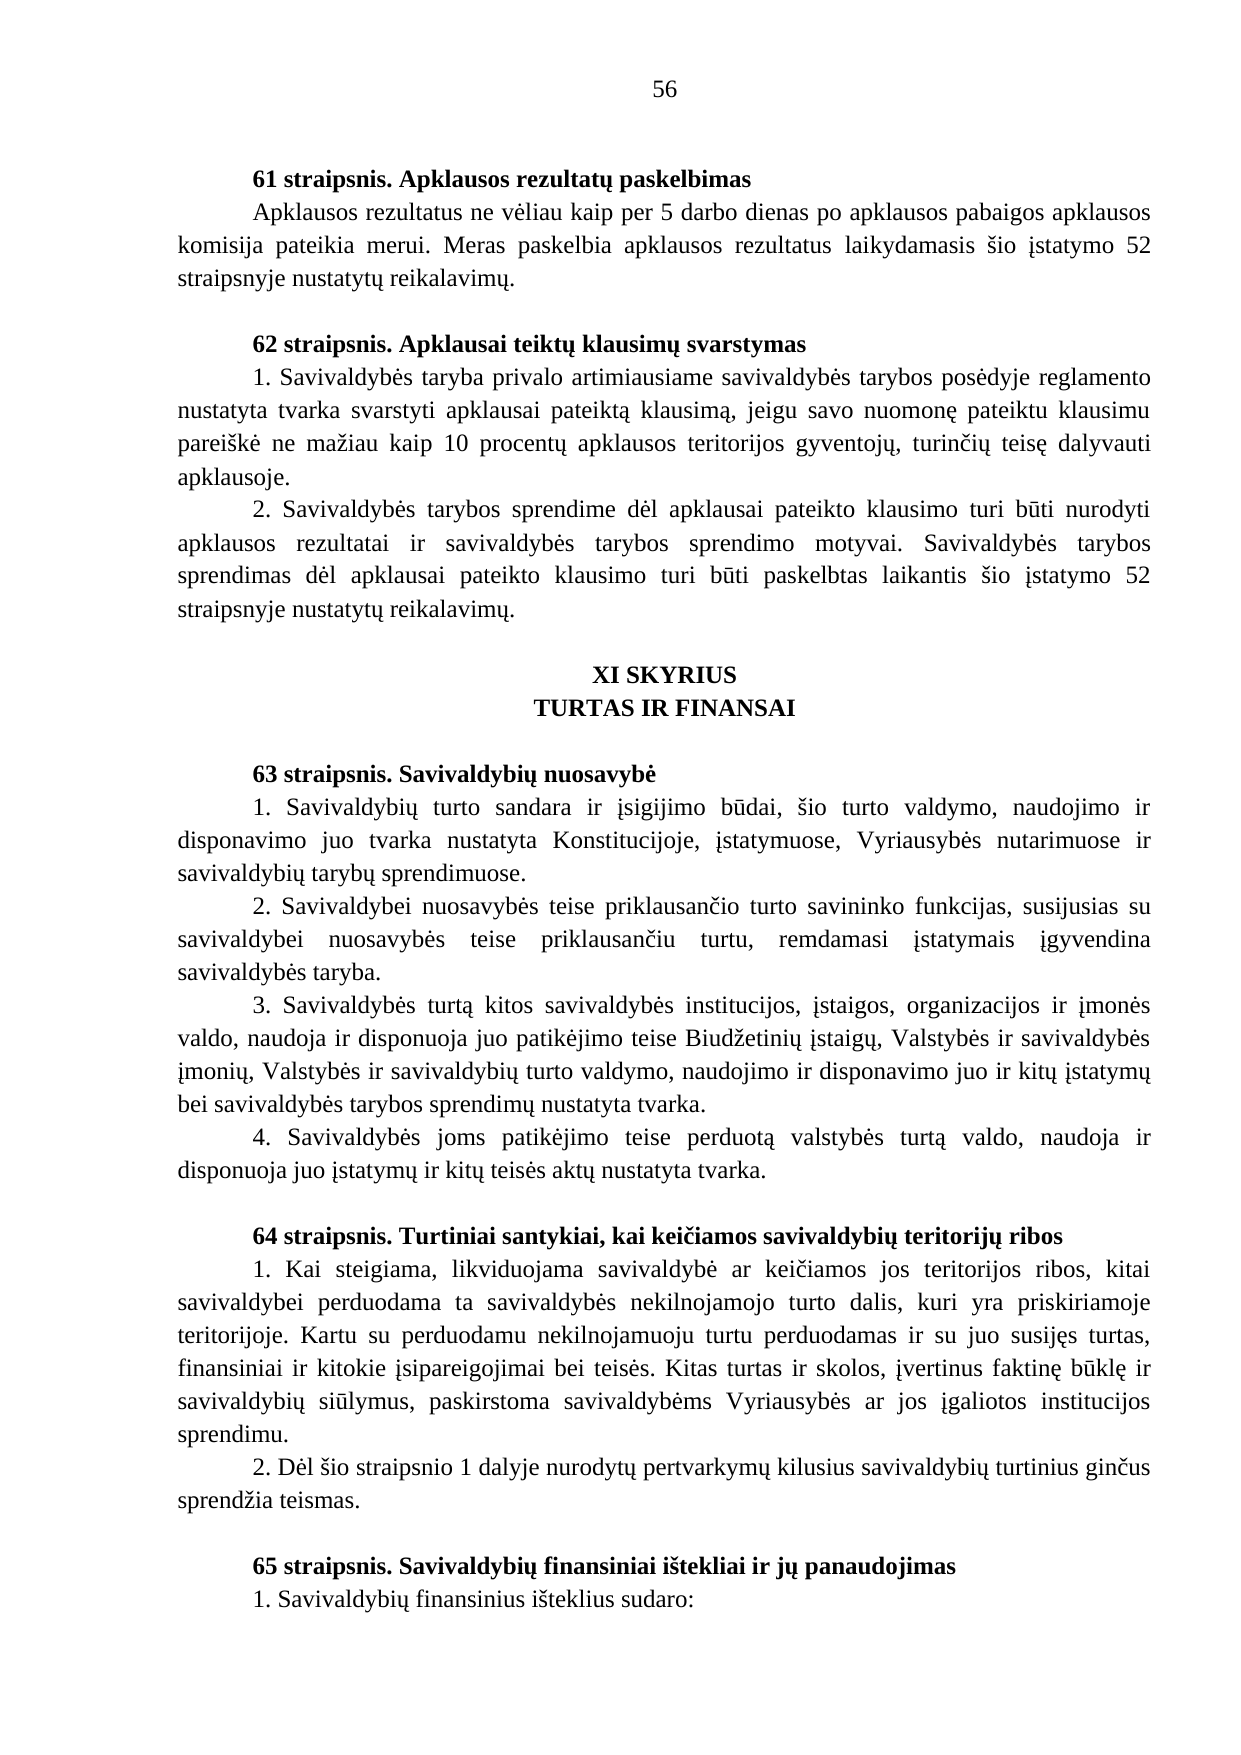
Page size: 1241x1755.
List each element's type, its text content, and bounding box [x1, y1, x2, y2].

text Apklausos rezultatus ne vėliau kaip per 5 darbo dienas po apklausos pabaigos apklausos komisija pateikia merui. Meras paskelbia apklausos rezultatus laikydamasis šio įstatymo 52 straipsnyje nustatytų reikalavimų. [177, 197, 1152, 292]
text 2. Dėl šio straipsnio 1 dalyje nurodytų pertvarkymų kilusius savivaldybių turtinius ginčus sprendžia teismas. [177, 1452, 1152, 1514]
text 1. Savivaldybių finansinius išteklius sudaro: [177, 1584, 1152, 1613]
text 2. Savivaldybės tarybos sprendime dėl apklausai pateikto klausimo turi būti nurodyti apklausos rezultatai ir savivaldybės tarybos sprendimo motyvai. Savivaldybės tarybos sprendimas dėl apklausai pateikto klausimo turi būti paskelbtas laikantis šio įstatymo 52 straipsnyje nustatytų reikalavimų. [177, 494, 1152, 622]
text 64 straipsnis. Turtiniai santykiai, kai keičiamos savivaldybių teritorijų ribos [177, 1221, 1152, 1250]
text 4. Savivaldybės joms patikėjimo teise perduotą valstybės turtą valdo, naudoja ir disponuoja juo įstatymų ir kitų teisės aktų nustatyta tvarka. [177, 1122, 1152, 1184]
subtitle XI SKYRIUS [177, 660, 1152, 688]
text 2. Savivaldybei nuosavybės teise priklausančio turto savininko funkcijas, susijusias su savivaldybei nuosavybės teise priklausančiu turtu, remdamasi įstatymais įgyvendina savivaldybės taryba. [177, 891, 1152, 986]
text 61 straipsnis. Apklausos rezultatų paskelbimas [177, 164, 1152, 193]
text TURTAS IR FINANSAI [177, 693, 1152, 721]
text 65 straipsnis. Savivaldybių finansiniai ištekliai ir jų panaudojimas [177, 1551, 1152, 1580]
text 63 straipsnis. Savivaldybių nuosavybė [177, 759, 1152, 787]
text 1. Savivaldybės taryba privalo artimiausiame savivaldybės tarybos posėdyje reglamento nustatyta tvarka svarstyti apklausai pateiktą klausimą, jeigu savo nuomonę pateiktu klausimu pareiškė ne mažiau kaip 10 procentų apklausos teritorijos gyventojų, turinčių teisę dalyvauti apklausoje. [177, 362, 1152, 490]
text 1. Savivaldybių turto sandara ir įsigijimo būdai, šio turto valdymo, naudojimo ir disponavimo juo tvarka nustatyta Konstitucijoje, įstatymuose, Vyriausybės nutarimuose ir savivaldybių tarybų sprendimuose. [177, 792, 1152, 887]
text 3. Savivaldybės turtą kitos savivaldybės institucijos, įstaigos, organizacijos ir įmonės valdo, naudoja ir disponuoja juo patikėjimo teise Biudžetinių įstaigų, Valstybės ir savivaldybės įmonių, Valstybės ir savivaldybių turto valdymo, naudojimo ir disponavimo juo ir kitų įstatymų bei savivaldybės tarybos sprendimų nustatyta tvarka. [177, 990, 1152, 1118]
text 1. Kai steigiama, likviduojama savivaldybė ar keičiamos jos teritorijos ribos, kitai savivaldybei perduodama ta savivaldybės nekilnojamojo turto dalis, kuri yra priskiriamoje teritorijoje. Kartu su perduodamu nekilnojamuoju turtu perduodamas ir su juo susijęs turtas, finansiniai ir kitokie įsipareigojimai bei teisės. Kitas turtas ir skolos, įvertinus faktinę būklę ir savivaldybių siūlymus, paskirstoma savivaldybėms Vyriausybės ar jos įgaliotos institucijos sprendimu. [177, 1254, 1152, 1448]
text 62 straipsnis. Apklausai teiktų klausimų svarstymas [177, 329, 1152, 358]
